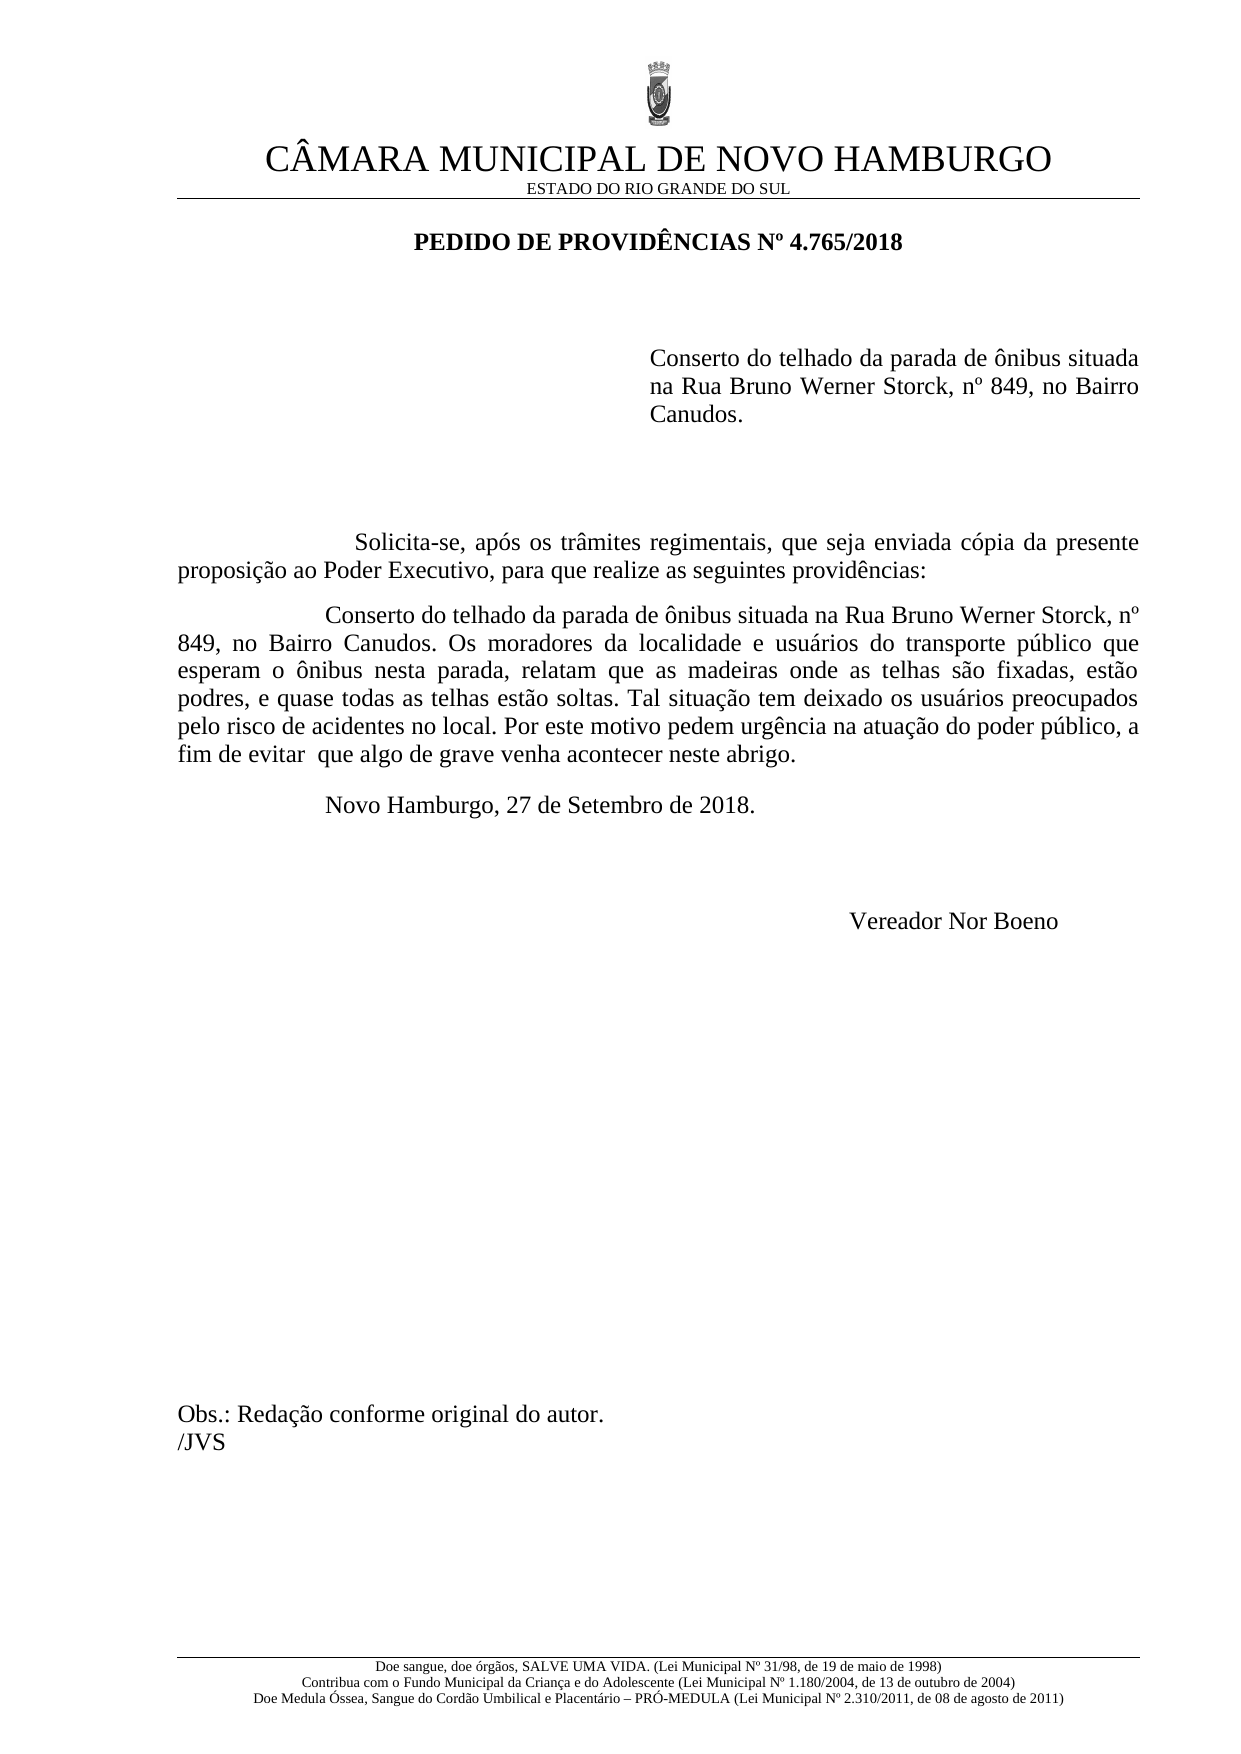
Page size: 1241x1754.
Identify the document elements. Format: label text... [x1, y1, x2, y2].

text Novo Hamburgo, 27 de Setembro de 2018. [177, 791, 1140, 819]
text Vereador Nor Boeno [768, 907, 1140, 935]
text Conserto do telhado da parada de ônibus situada na Rua Bruno Werner Storck, nº 849, no Bairro Canudos. [649, 344, 1140, 428]
text Solicita-se, após os trâmites regimentais, que seja enviada cópia da presente proposição ao Poder Executivo, para que realize as seguintes providências: [177, 528, 1140, 583]
text Conserto do telhado da parada de ônibus situada na Rua Bruno Werner Storck, nº 849, no Bairro Canudos. Os moradores da localidade e usuários do transporte público que esperam o ônibus nesta parada, relatam que as madeiras onde as telhas são fixadas, estão podres, e quase todas as telhas estão soltas. Tal situação tem deixado os usuários preocupados pelo risco de acidentes no local. Por este motivo pedem urgência na atuação do poder público, a fim de evitar que algo de grave venha acontecer neste abrigo. [177, 601, 1140, 767]
text PEDIDO DE PROVIDÊNCIAS Nº 4.765/2018 [177, 228, 1140, 256]
text Obs.: Redação conforme original do autor. [177, 1400, 1140, 1428]
text /JVS [177, 1428, 1140, 1455]
